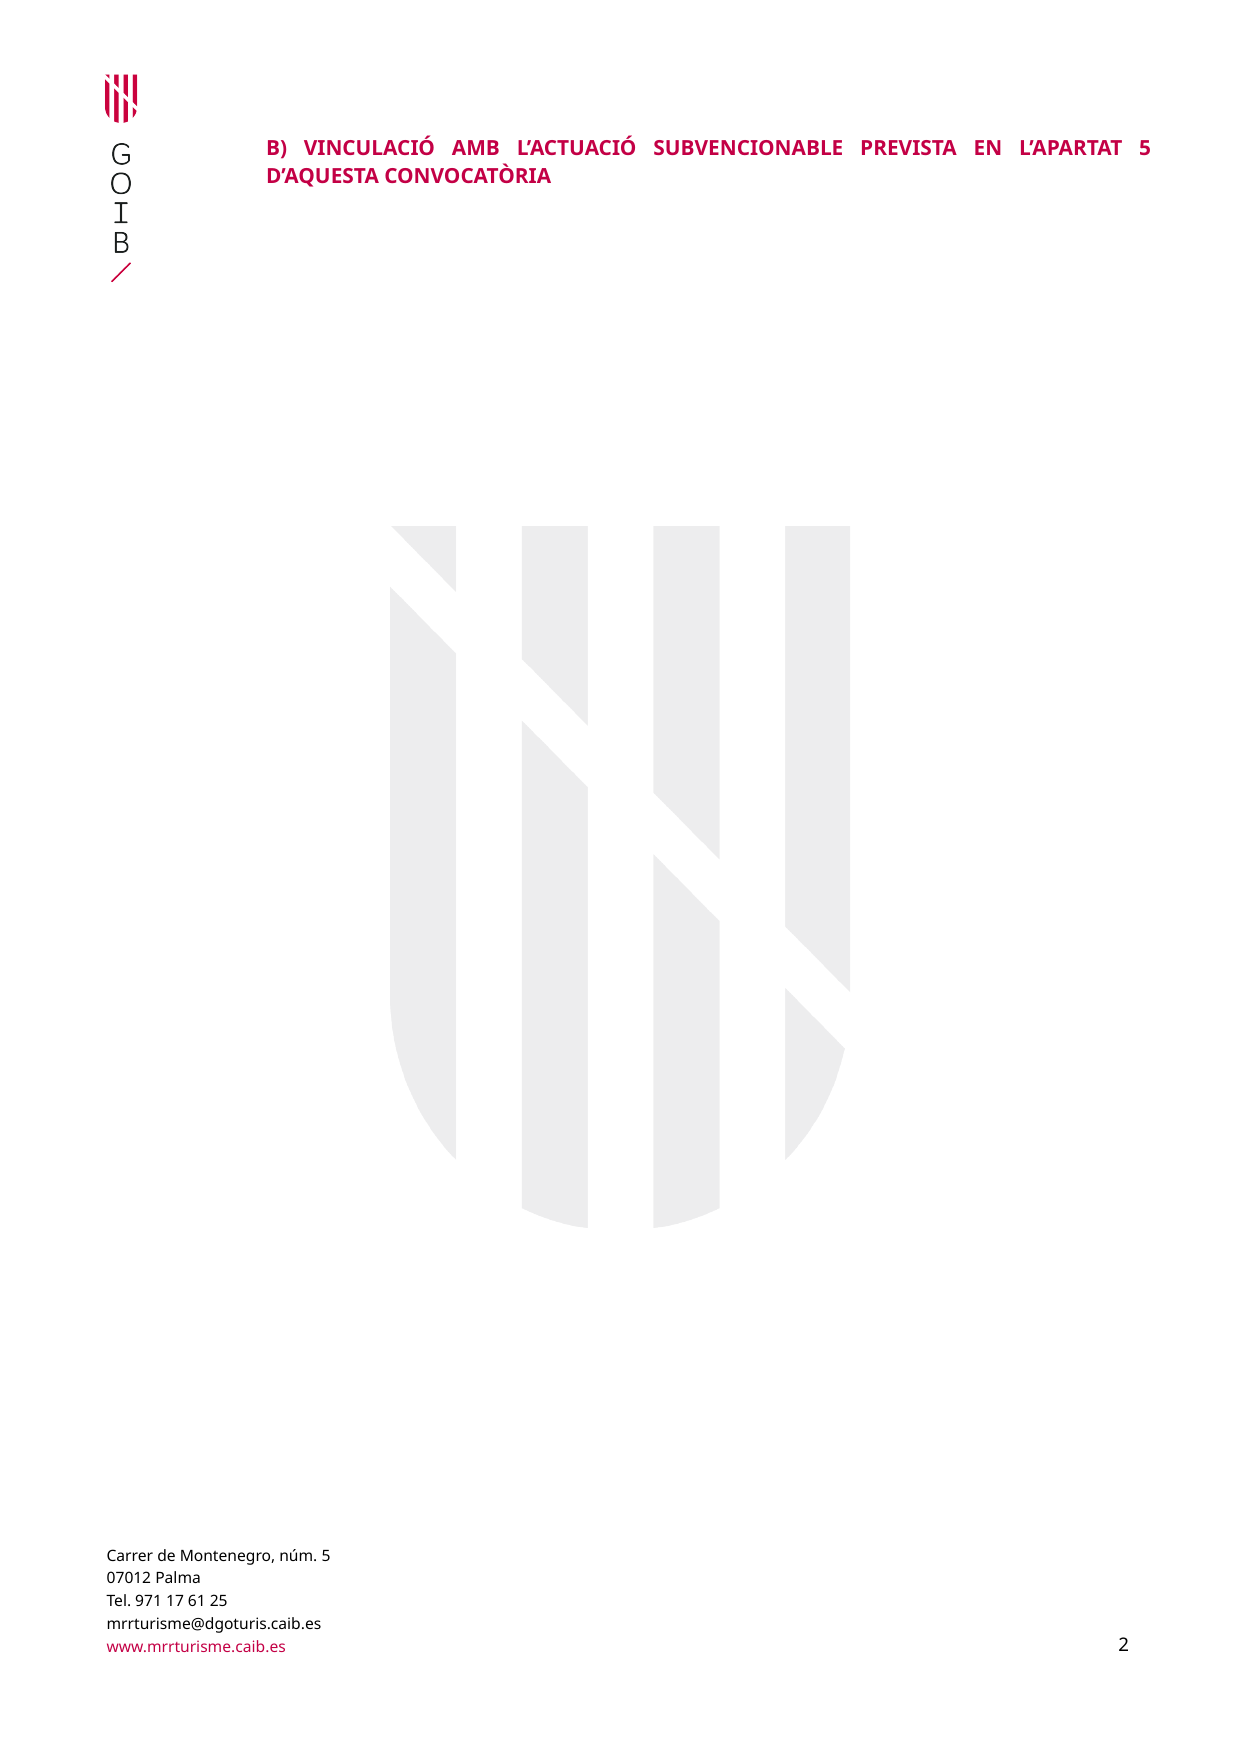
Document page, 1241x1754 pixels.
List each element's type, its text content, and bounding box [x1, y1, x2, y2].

picture [390, 526, 851, 1228]
picture [76, 51, 166, 313]
text B) VINCULACIÓ AMB L’ACTUACIÓ SUBVENCIONABLE PREVISTA EN L’APARTAT 5 D’AQUESTA CONVOCATÒRIA [266, 133, 1152, 190]
